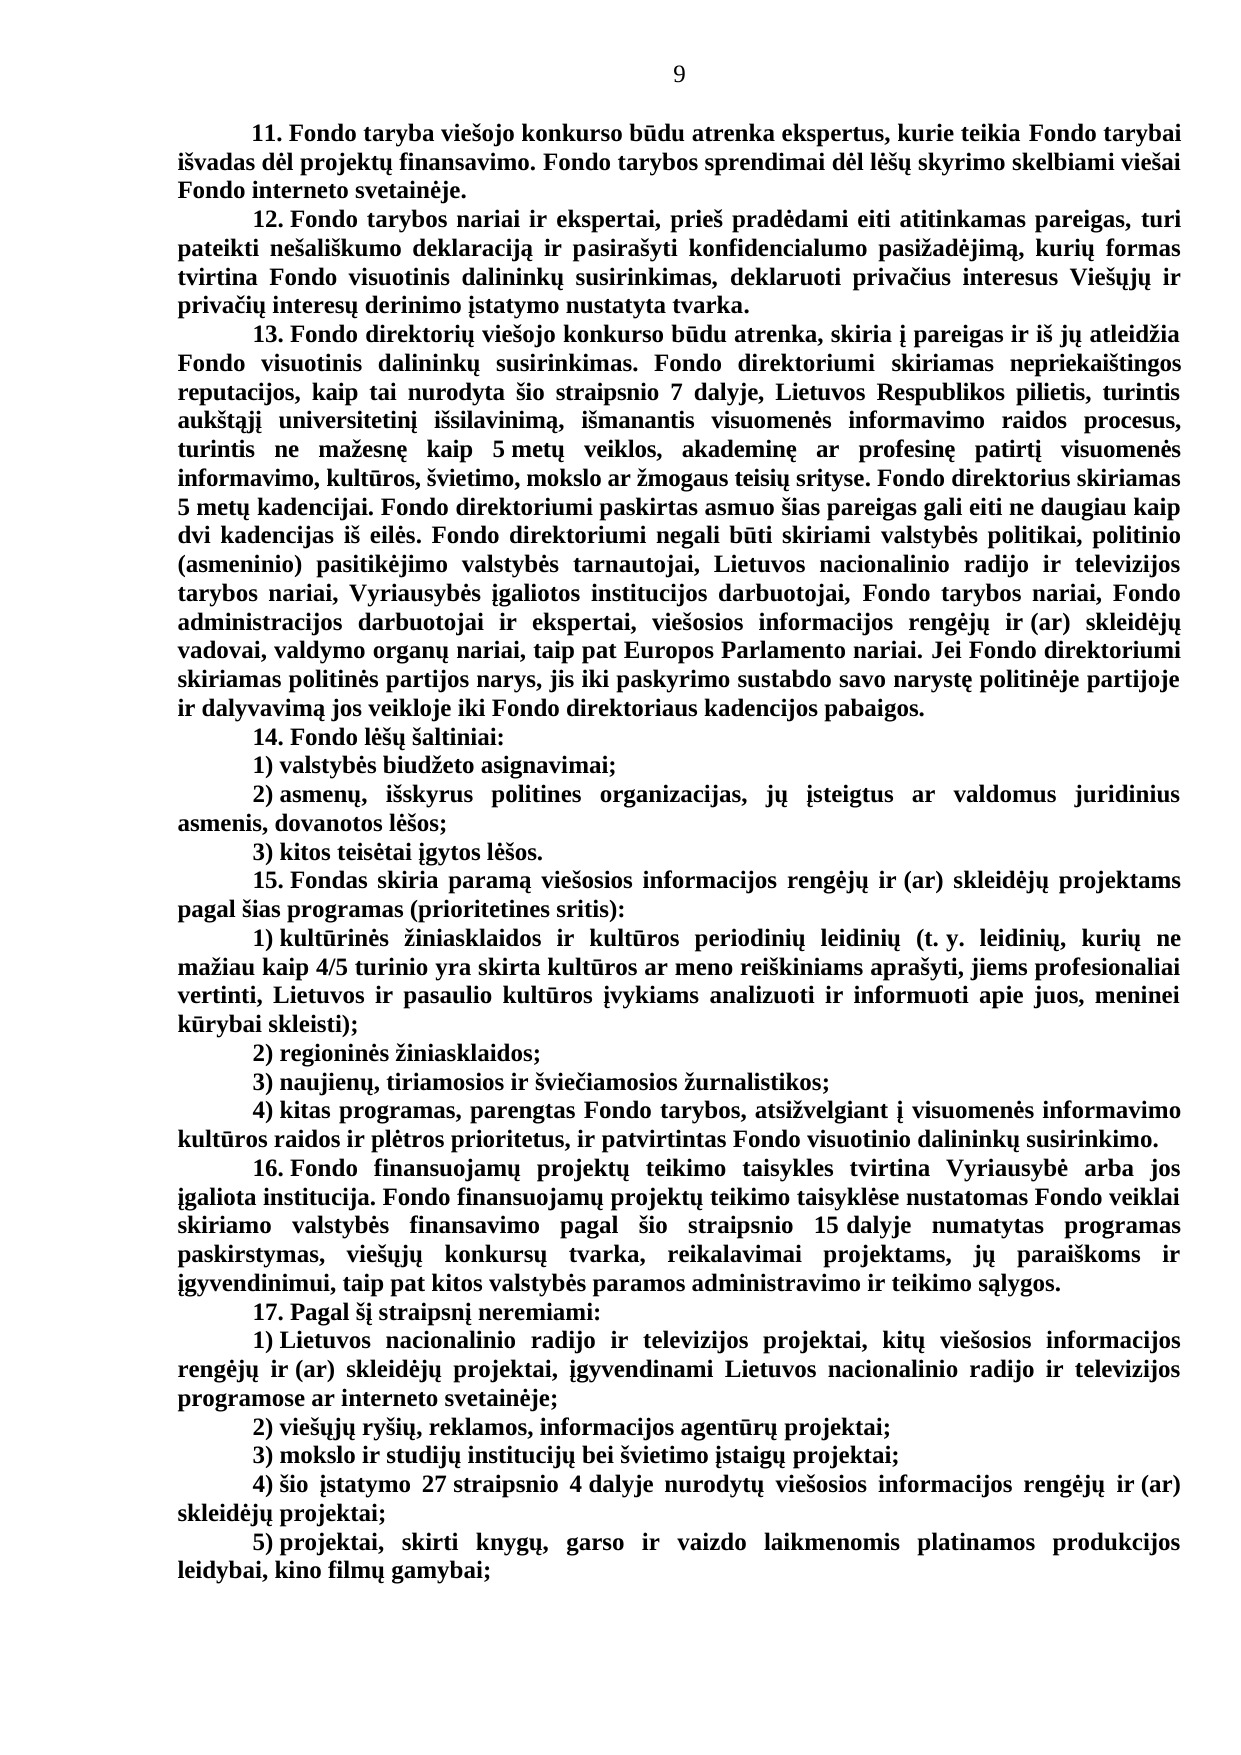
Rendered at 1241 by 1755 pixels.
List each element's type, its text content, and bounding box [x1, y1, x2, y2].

text 16. Fondo finansuojamų projektų teikimo taisykles tvirtina Vyriausybė arba jos įgaliota institucija. Fondo finansuojamų projektų teikimo taisyklėse nustatomas Fondo veiklai skiriamo valstybės finansavimo pagal šio straipsnio 15 dalyje numatytas programas paskirstymas, viešųjų konkursų tvarka, reikalavimai projektams, jų paraiškoms ir įgyvendinimui, taip pat kitos valstybės paramos administravimo ir teikimo sąlygos. [177, 1153, 1181, 1297]
text 14. Fondo lėšų šaltiniai: [177, 722, 1181, 751]
text 2) regioninės žiniasklaidos; [177, 1038, 1181, 1067]
text 2) asmenų, išskyrus politines organizacijas, jų įsteigtus ar valdomus juridinius asmenis, dovanotos lėšos; [177, 779, 1181, 837]
text 15. Fondas skiria paramą viešosios informacijos rengėjų ir (ar) skleidėjų projektams pagal šias programas (prioritetines sritis): [177, 866, 1181, 923]
text 1) valstybės biudžeto asignavimai; [177, 751, 1181, 779]
text 4) kitas programas, parengtas Fondo tarybos, atsižvelgiant į visuomenės informavimo kultūros raidos ir plėtros prioritetus, ir patvirtintas Fondo visuotinio dalininkų susirinkimo. [177, 1096, 1181, 1153]
text 5) projektai, skirti knygų, garso ir vaizdo laikmenomis platinamos produkcijos leidybai, kino filmų gamybai; [177, 1527, 1181, 1584]
text 4) šio įstatymo 27 straipsnio 4 dalyje nurodytų viešosios informacijos rengėjų ir (ar) skleidėjų projektai; [177, 1469, 1181, 1527]
text 13. Fondo direktorių viešojo konkurso būdu atrenka, skiria į pareigas ir iš jų atleidžia Fondo visuotinis dalininkų susirinkimas. Fondo direktoriumi skiriamas nepriekaištingos reputacijos, kaip tai nurodyta šio straipsnio 7 dalyje, Lietuvos Respublikos pilietis, turintis aukštąjį universitetinį išsilavinimą, išmanantis visuomenės informavimo raidos procesus, turintis ne mažesnę kaip 5 metų veiklos, akademinę ar profesinę patirtį visuomenės informavimo, kultūros, švietimo, mokslo ar žmogaus teisių srityse. Fondo direktorius skiriamas 5 metų kadencijai. Fondo direktoriumi paskirtas asmuo šias pareigas gali eiti ne daugiau kaip dvi kadencijas iš eilės. Fondo direktoriumi negali būti skiriami valstybės politikai, politinio (asmeninio) pasitikėjimo valstybės tarnautojai, Lietuvos nacionalinio radijo ir televizijos tarybos nariai, Vyriausybės įgaliotos institucijos darbuotojai, Fondo tarybos nariai, Fondo administracijos darbuotojai ir ekspertai, viešosios informacijos rengėjų ir (ar) skleidėjų vadovai, valdymo organų nariai, taip pat Europos Parlamento nariai. Jei Fondo direktoriumi skiriamas politinės partijos narys, jis iki paskyrimo sustabdo savo narystę politinėje partijoje ir dalyvavimą jos veikloje iki Fondo direktoriaus kadencijos pabaigos. [177, 319, 1181, 722]
text 11. Fondo taryba viešojo konkurso būdu atrenka ekspertus, kurie teikia Fondo tarybai išvadas dėl projektų finansavimo. Fondo tarybos sprendimai dėl lėšų skyrimo skelbiami viešai Fondo interneto svetainėje. [177, 118, 1181, 204]
text 1) Lietuvos nacionalinio radijo ir televizijos projektai, kitų viešosios informacijos rengėjų ir (ar) skleidėjų projektai, įgyvendinami Lietuvos nacionalinio radijo ir televizijos programose ar interneto svetainėje; [177, 1326, 1181, 1412]
text 12. Fondo tarybos nariai ir ekspertai, prieš pradėdami eiti atitinkamas pareigas, turi pateikti nešališkumo deklaraciją ir pasirašyti konfidencialumo pasižadėjimą, kurių formas tvirtina Fondo visuotinis dalininkų susirinkimas, deklaruoti privačius interesus Viešųjų ir privačių interesų derinimo įstatymo nustatyta tvarka. [177, 204, 1181, 319]
text 3) mokslo ir studijų institucijų bei švietimo įstaigų projektai; [177, 1441, 1181, 1469]
text 3) kitos teisėtai įgytos lėšos. [177, 837, 1181, 866]
text 1) kultūrinės žiniasklaidos ir kultūros periodinių leidinių (t. y. leidinių, kurių ne mažiau kaip 4/5 turinio yra skirta kultūros ar meno reiškiniams aprašyti, jiems profesionaliai vertinti, Lietuvos ir pasaulio kultūros įvykiams analizuoti ir informuoti apie juos, meninei kūrybai skleisti); [177, 923, 1181, 1038]
text 17. Pagal šį straipsnį neremiami: [177, 1297, 1181, 1326]
text 2) viešųjų ryšių, reklamos, informacijos agentūrų projektai; [177, 1412, 1181, 1441]
text 3) naujienų, tiriamosios ir šviečiamosios žurnalistikos; [177, 1067, 1181, 1096]
